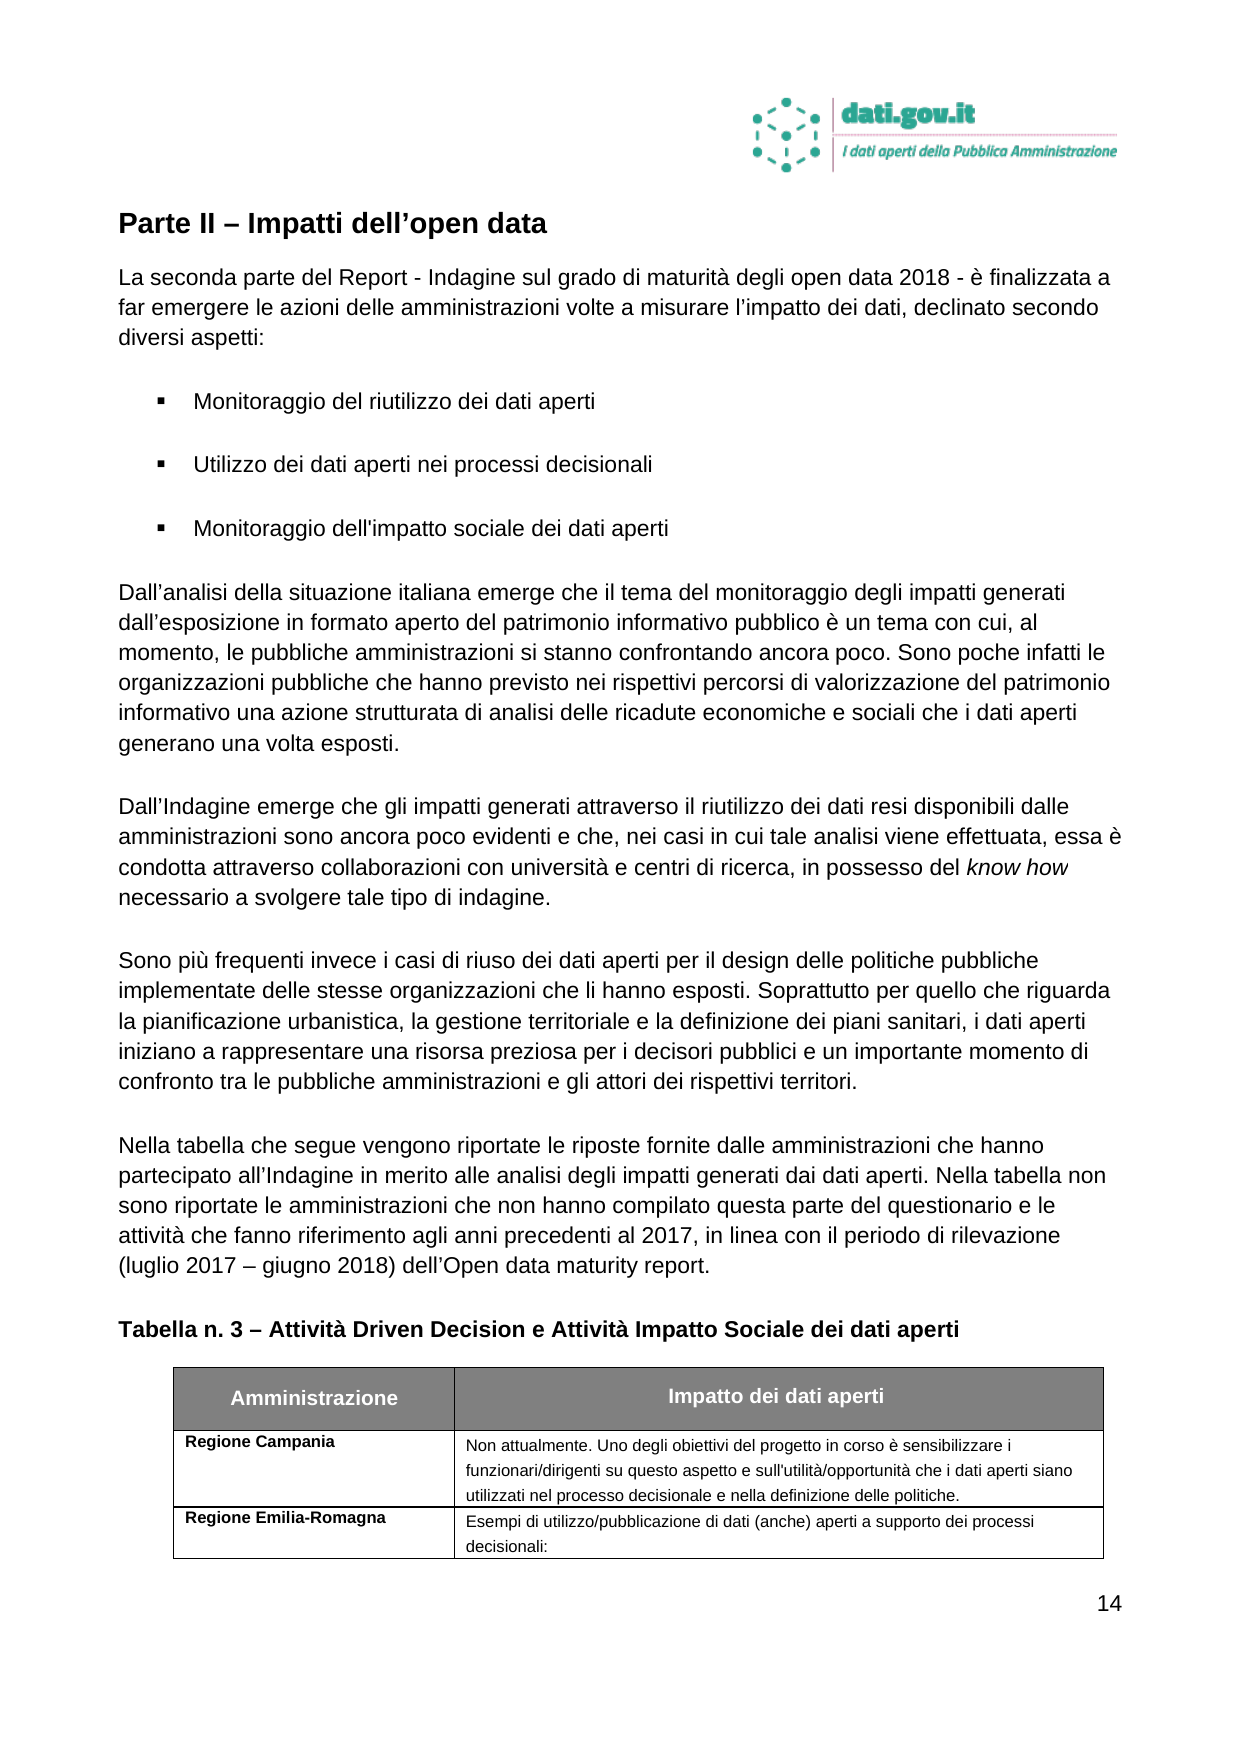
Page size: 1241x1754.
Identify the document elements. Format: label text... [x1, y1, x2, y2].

text La seconda parte del Report - Indagine sul grado di maturità degli open data 2018 - è finalizzata a far emergere le azioni delle amministrazioni volte a misurare l’impatto dei dati, declinato secondo diversi aspetti: [118, 264, 1122, 351]
table_cell Non attualmente. Uno degli obiettivi del progetto in corso è sensibilizzare i funzionari/dirigenti su questo aspetto e sull'utilità/opportunità che i dati aperti siano utilizzati nel processo decisionale e nella definizione delle politiche. [455, 1431, 1103, 1506]
table_header Amministrazione [174, 1368, 454, 1430]
table_cell Esempi di utilizzo/pubblicazione di dati (anche) aperti a supporto dei processi decisionali: [455, 1508, 1103, 1557]
table_cell Regione Emilia-Romagna [174, 1508, 454, 1557]
list Utilizzo dei dati aperti nei processi decisionali [156, 451, 1122, 478]
table_header Impatto dei dati aperti [455, 1368, 1103, 1430]
text Dall’Indagine emerge che gli impatti generati attraverso il riutilizzo dei dati resi disponibili dalle amministrazioni sono ancora poco evidenti e che, nei casi in cui tale analisi viene effettuata, essa è condotta attraverso collaborazioni con università e centri di ricerca, in possesso del know how necessario a svolgere tale tipo di indagine. [118, 793, 1122, 910]
text Dall’analisi della situazione italiana emerge che il tema del monitoraggio degli impatti generati dall’esposizione in formato aperto del patrimonio informativo pubblico è un tema con cui, al momento, le pubbliche amministrazioni si stanno confrontando ancora poco. Sono poche infatti le organizzazioni pubbliche che hanno previsto nei rispettivi percorsi di valorizzazione del patrimonio informativo una azione strutturata di analisi delle ricadute economiche e sociali che i dati aperti generano una volta esposti. [118, 578, 1122, 756]
list Monitoraggio del riutilizzo dei dati aperti [156, 388, 1122, 414]
list Monitoraggio dell'impatto sociale dei dati aperti [156, 515, 1122, 541]
text Tabella n. 3 – Attività Driven Decision e Attività Impatto Sociale dei dati aperti [118, 1316, 1122, 1342]
table_cell Regione Campania [174, 1431, 454, 1506]
text Sono più frequenti invece i casi di riuso dei dati aperti per il design delle politiche pubbliche implementate delle stesse organizzazioni che li hanno esposti. Soprattutto per quello che riguarda la pianificazione urbanistica, la gestione territoriale e la definizione dei piani sanitari, i dati aperti iniziano a rappresentare una risorsa preziosa per i decisori pubblici e un importante momento di confronto tra le pubbliche amministrazioni e gli attori dei rispettivi territori. [118, 947, 1122, 1094]
text Nella tabella che segue vengono riportate le riposte fornite dalle amministrazioni che hanno partecipato all’Indagine in merito alle analisi degli impatti generati dai dati aperti. Nella tabella non sono riportate le amministrazioni che non hanno compilato questa parte del questionario e le attività che fanno riferimento agli anni precedenti al 2017, in linea con il periodo di rilevazione (luglio 2017 – giugno 2018) dell’Open data maturity report. [118, 1132, 1122, 1279]
subtitle Parte II – Impatti dell’open data [548, 207, 1122, 240]
